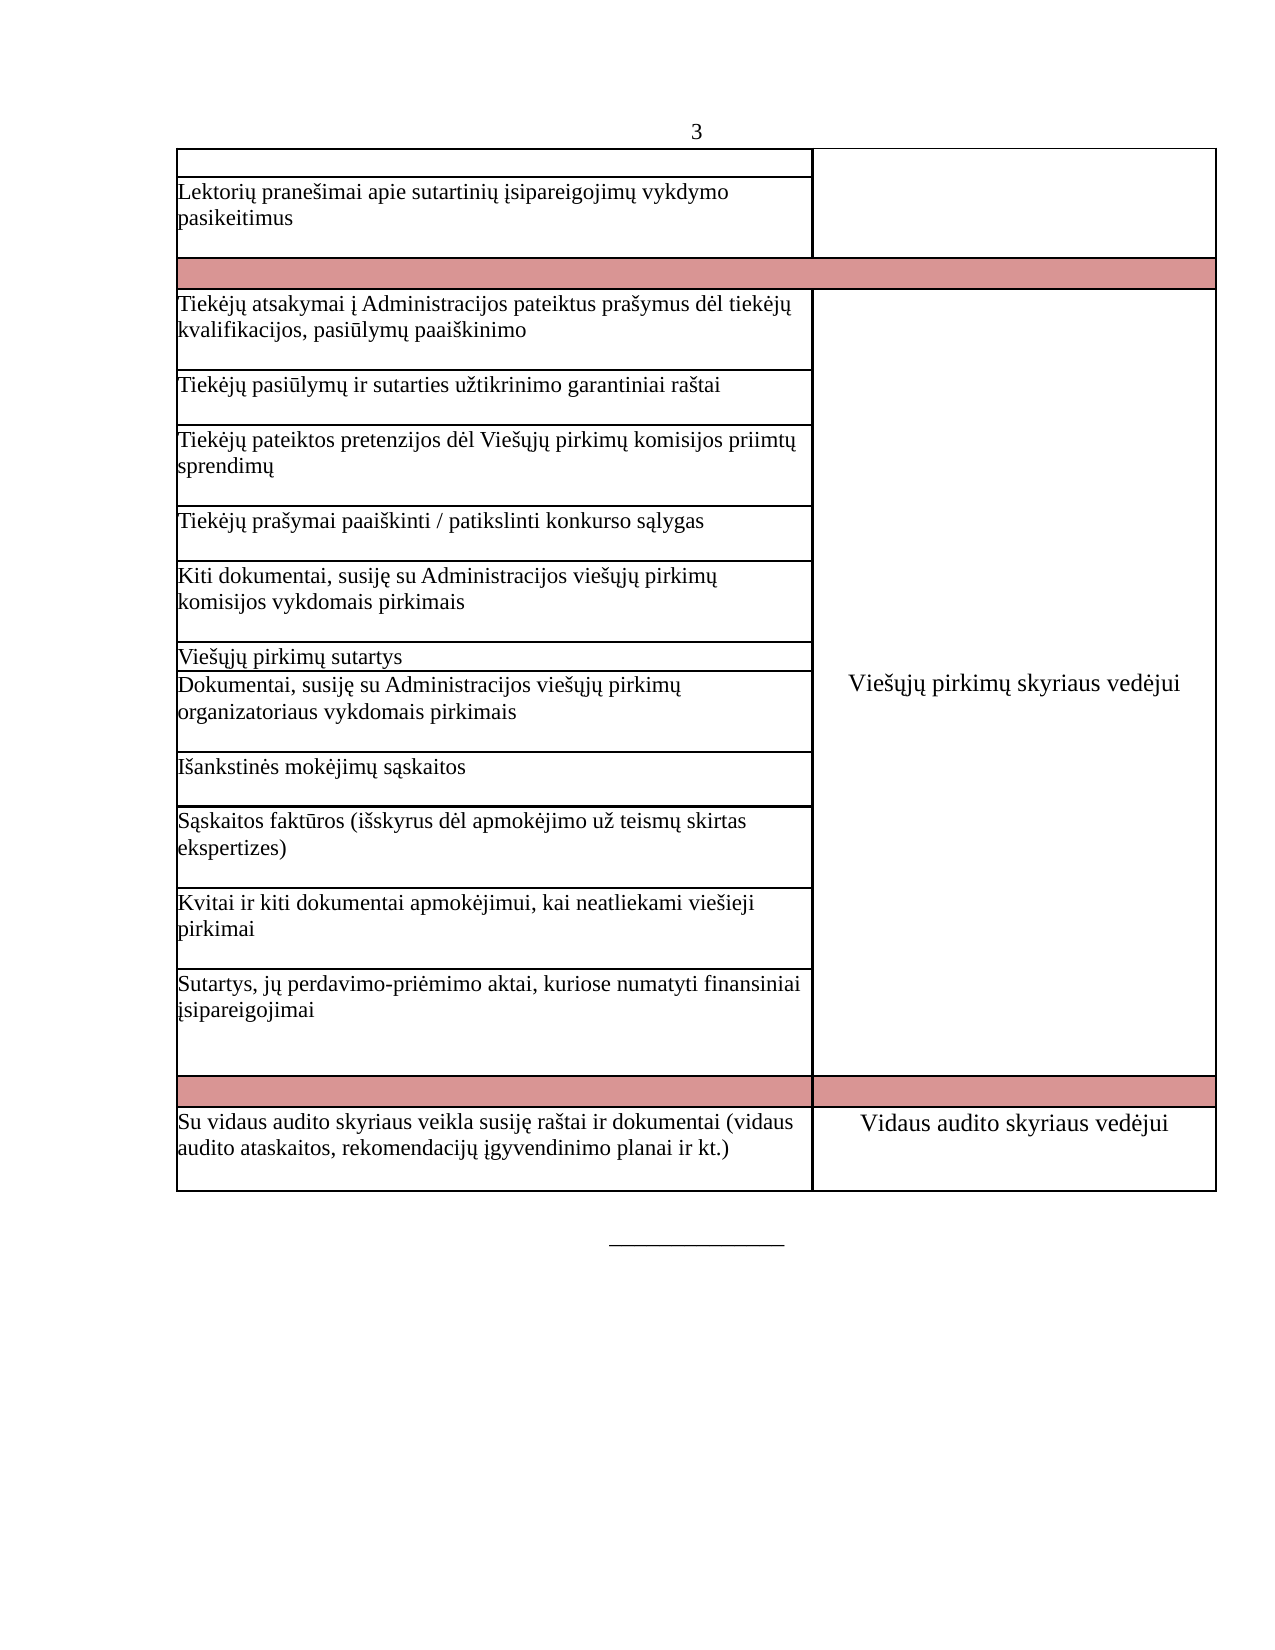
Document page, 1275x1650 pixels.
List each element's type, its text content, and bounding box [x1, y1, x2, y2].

table_cell [178, 1077, 811, 1106]
table_cell Viešųjų pirkimų skyriaus vedėjui [814, 290, 1215, 1075]
table_cell [823, 1192, 1216, 1220]
table_cell [814, 149, 1215, 257]
table_cell Viešųjų pirkimų sutartys [178, 643, 811, 669]
text ______________ [177, 1220, 1216, 1249]
table_cell Tiekėjų prašymai paaiškinti / patikslinti konkurso sąlygas [178, 507, 811, 560]
table_cell Sąskaitos faktūros (išskyrus dėl apmokėjimo už teismų skirtas ekspertizes) [178, 808, 811, 887]
table_cell [178, 259, 1215, 288]
table_cell Lektorių pranešimai apie sutartinių įsipareigojimų vykdymo pasikeitimus [178, 178, 811, 257]
table_cell Kvitai ir kiti dokumentai apmokėjimui, kai neatliekami viešieji pirkimai [178, 889, 811, 968]
table_cell Tiekėjų pasiūlymų ir sutarties užtikrinimo garantiniai raštai [178, 371, 811, 424]
table_cell [814, 1077, 1215, 1106]
table_cell Su vidaus audito skyriaus veikla susiję raštai ir dokumentai (vidaus audito ataskaitos, rekomendacijų įgyvendinimo planai ir kt.) [178, 1108, 811, 1189]
table_cell Tiekėjų atsakymai į Administracijos pateiktus prašymus dėl tiekėjų kvalifikacijos, pasiūlymų paaiškinimo [178, 290, 811, 369]
table_cell [177, 1192, 812, 1220]
table_cell [813, 1192, 823, 1220]
table_cell Tiekėjų pateiktos pretenzijos dėl Viešųjų pirkimų komisijos priimtų sprendimų [178, 426, 811, 505]
table_cell Vidaus audito skyriaus vedėjui [814, 1108, 1215, 1189]
table_cell Dokumentai, susiję su Administracijos viešųjų pirkimų organizatoriaus vykdomais pirkimais [178, 672, 811, 751]
table_cell Sutartys, jų perdavimo-priėmimo aktai, kuriose numatyti finansiniai įsipareigojimai [178, 970, 811, 1075]
table_cell Išankstinės mokėjimų sąskaitos [178, 753, 811, 805]
table_cell Kiti dokumentai, susiję su Administracijos viešųjų pirkimų komisijos vykdomais pirkimais [178, 562, 811, 641]
table_cell [178, 150, 811, 176]
